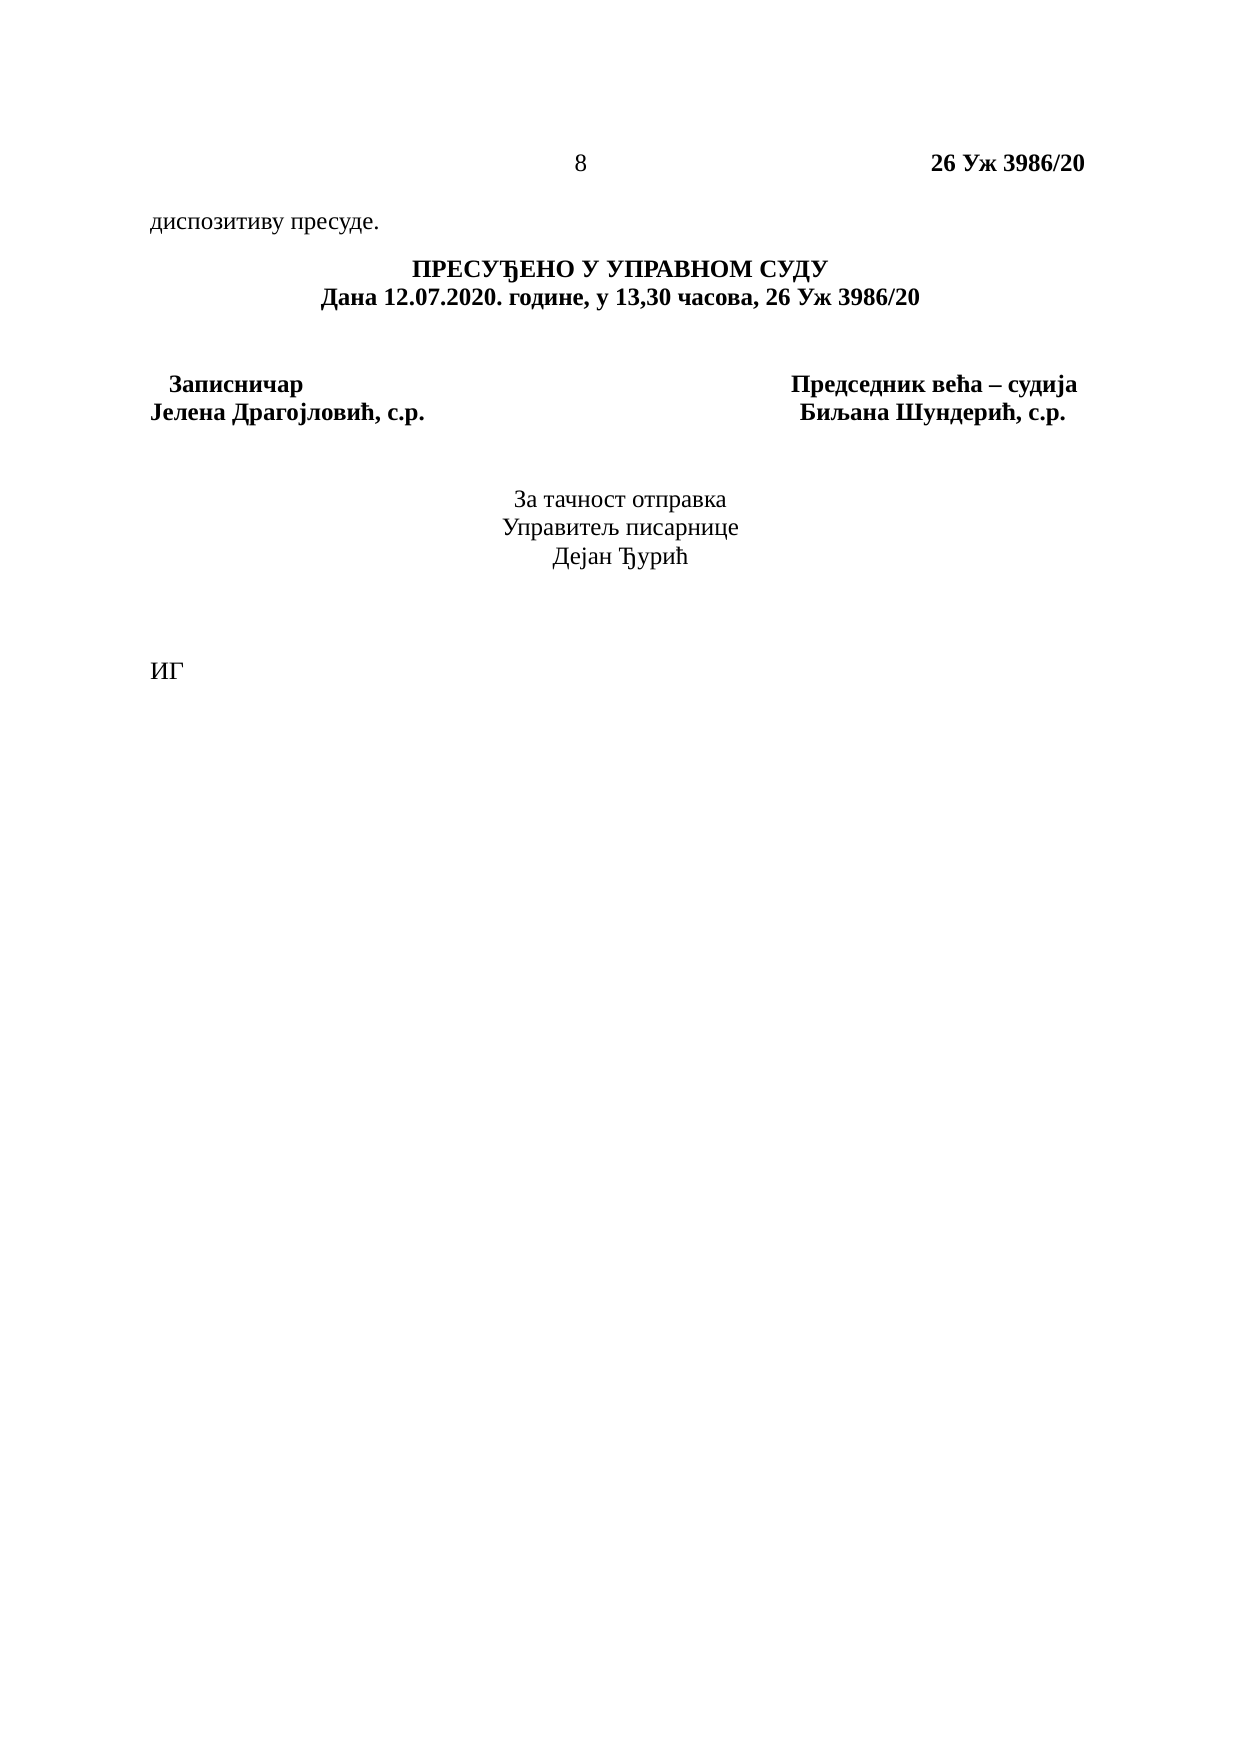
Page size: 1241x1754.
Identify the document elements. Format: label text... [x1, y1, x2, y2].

text диспозитиву пресуде. [150, 206, 1090, 234]
text ПРЕСУЂЕНО У УПРАВНОМ СУДУ [150, 254, 1090, 282]
text ИГ [150, 656, 1090, 685]
text Дејан Ђурић [150, 541, 1090, 570]
text За тачност отправка [150, 484, 1090, 512]
text Записничар Председник већа – судија [150, 369, 1090, 397]
text Управитељ писарнице [150, 512, 1090, 541]
text Дана 12.07.2020. године, у 13,30 часова, 26 Уж 3986/20 [150, 282, 1090, 311]
text Јелена Драгојловић, с.р. Биљана Шундерић, с.р. [150, 397, 1090, 426]
